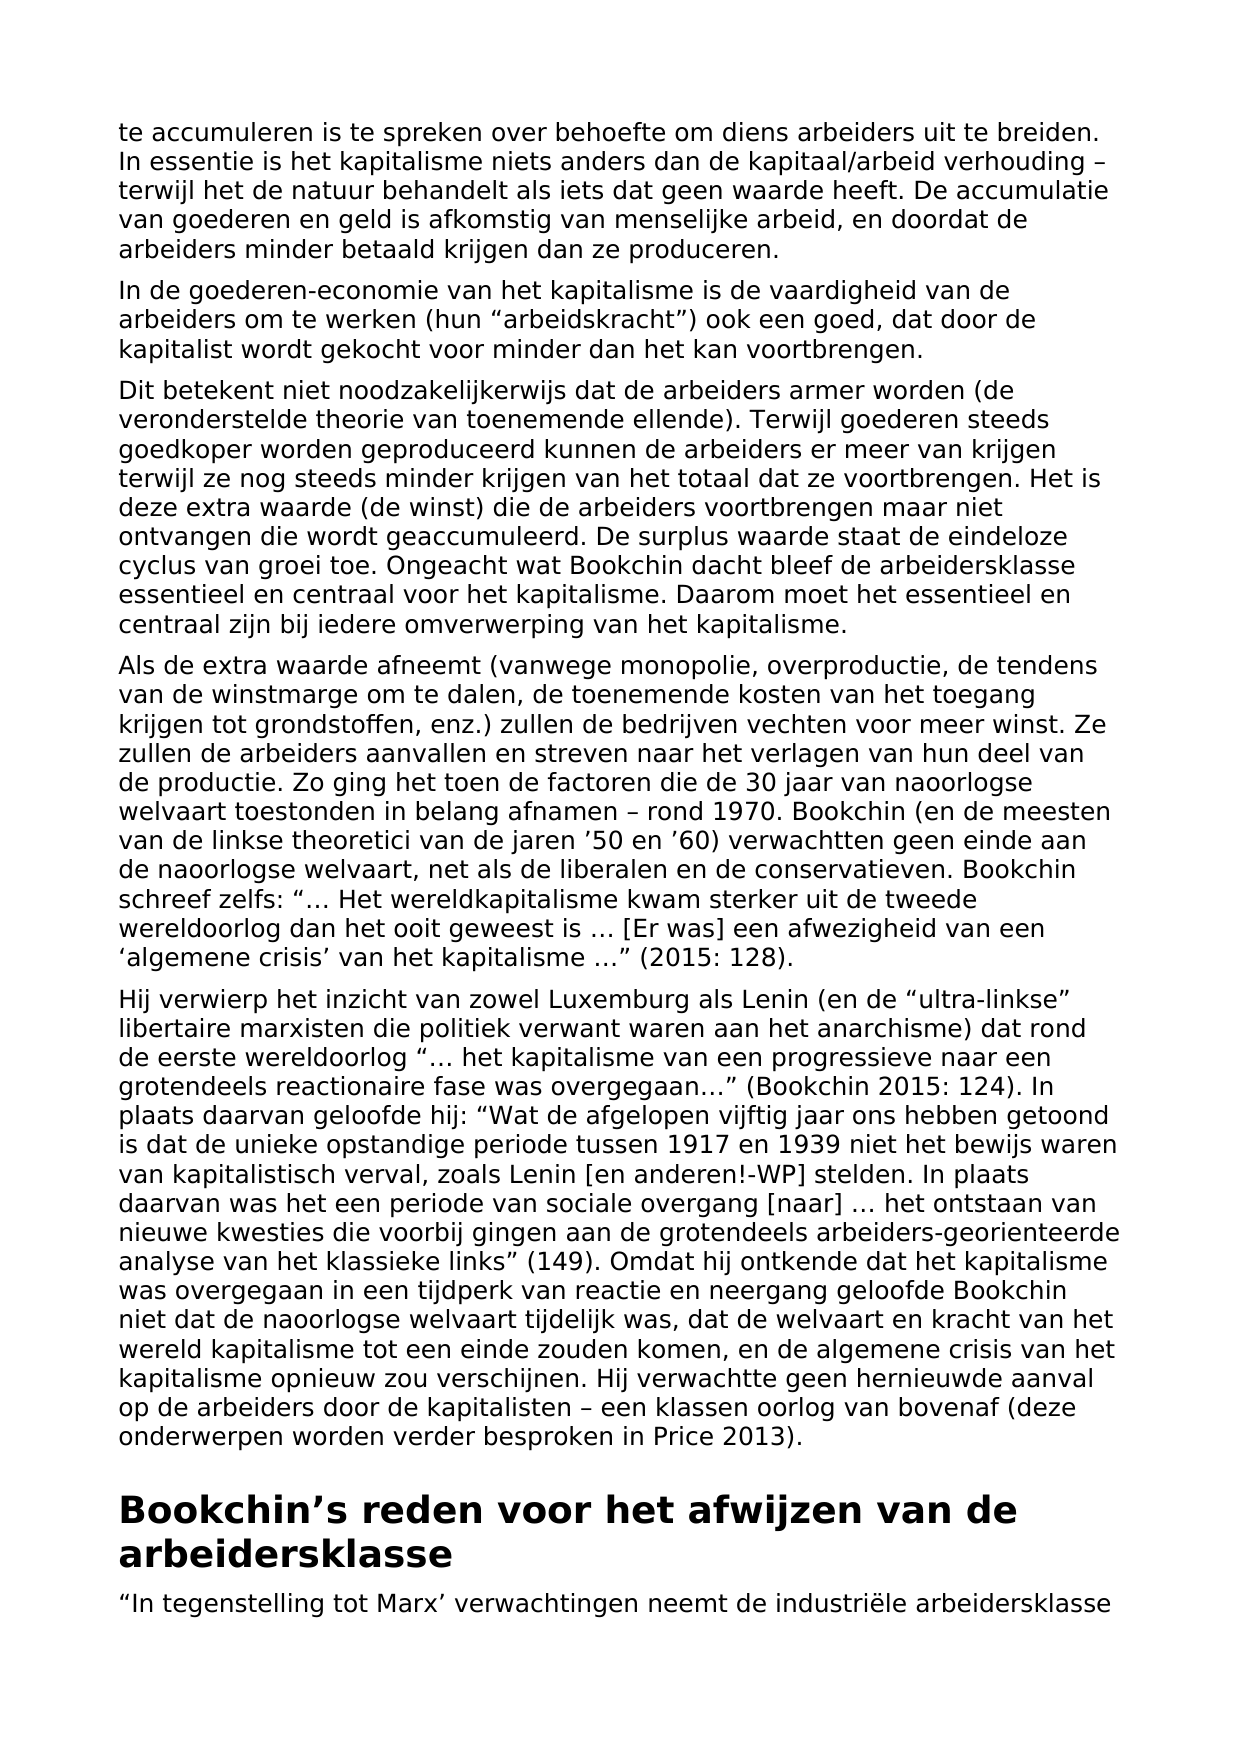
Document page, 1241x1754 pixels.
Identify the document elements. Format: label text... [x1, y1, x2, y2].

subtitle Bookchin’s reden voor het afwijzen van de arbeidersklasse [118, 1489, 1122, 1576]
text Hij verwierp het inzicht van zowel Luxemburg als Lenin (en de “ultra-linkse” libertaire marxisten die politiek verwant waren aan het anarchisme) dat rond de eerste wereldoorlog “… het kapitalisme van een progressieve naar een grotendeels reactionaire fase was overgegaan…” (Bookchin 2015: 124). In plaats daarvan geloofde hij: “Wat de afgelopen vijftig jaar ons hebben getoond is dat de unieke opstandige periode tussen 1917 en 1939 niet het bewijs waren van kapitalistisch verval, zoals Lenin [en anderen!-WP] stelden. In plaats daarvan was het een periode van sociale overgang [naar] … het ontstaan van nieuwe kwesties die voorbij gingen aan de grotendeels arbeiders-georienteerde analyse van het klassieke links” (149). Omdat hij ontkende dat het kapitalisme was overgegaan in een tijdperk van reactie en neergang geloofde Bookchin niet dat de naoorlogse welvaart tijdelijk was, dat de welvaart en kracht van het wereld kapitalisme tot een einde zouden komen, en de algemene crisis van het kapitalisme opnieuw zou verschijnen. Hij verwachtte geen hernieuwde aanval op de arbeiders door de kapitalisten – een klassen oorlog van bovenaf (deze onderwerpen worden verder besproken in Price 2013). [118, 985, 1122, 1451]
text Dit betekent niet noodzakelijkerwijs dat de arbeiders armer worden (de veronderstelde theorie van toenemende ellende). Terwijl goederen steeds goedkoper worden geproduceerd kunnen de arbeiders er meer van krijgen terwijl ze nog steeds minder krijgen van het totaal dat ze voortbrengen. Het is deze extra waarde (de winst) die de arbeiders voortbrengen maar niet ontvangen die wordt geaccumuleerd. De surplus waarde staat de eindeloze cyclus van groei toe. Ongeacht wat Bookchin dacht bleef de arbeidersklasse essentieel en centraal voor het kapitalisme. Daarom moet het essentieel en centraal zijn bij iedere omverwerping van het kapitalisme. [118, 376, 1122, 639]
text te accumuleren is te spreken over behoefte om diens arbeiders uit te breiden. In essentie is het kapitalisme niets anders dan de kapitaal/arbeid verhouding – terwijl het de natuur behandelt als iets dat geen waarde heeft. De accumulatie van goederen en geld is afkomstig van menselijke arbeid, en doordat de arbeiders minder betaald krijgen dan ze produceren. [118, 118, 1122, 264]
text Als de extra waarde afneemt (vanwege monopolie, overproductie, de tendens van de winstmarge om te dalen, de toenemende kosten van het toegang krijgen tot grondstoffen, enz.) zullen de bedrijven vechten voor meer winst. Ze zullen de arbeiders aanvallen en streven naar het verlagen van hun deel van de productie. Zo ging het toen de factoren die de 30 jaar van naoorlogse welvaart toestonden in belang afnamen – rond 1970. Bookchin (en de meesten van de linkse theoretici van de jaren ’50 en ’60) verwachtten geen einde aan de naoorlogse welvaart, net als de liberalen en de conservatieven. Bookchin schreef zelfs: “… Het wereldkapitalisme kwam sterker uit de tweede wereldoorlog dan het ooit geweest is … [Er was] een afwezigheid van een ‘algemene crisis’ van het kapitalisme …” (2015: 128). [118, 651, 1122, 972]
text “In tegenstelling tot Marx’ verwachtingen neemt de industriële arbeidersklasse [118, 1589, 1122, 1618]
text In de goederen-economie van het kapitalisme is de vaardigheid van de arbeiders om te werken (hun “arbeidskracht”) ook een goed, dat door de kapitalist wordt gekocht voor minder dan het kan voortbrengen. [118, 276, 1122, 364]
